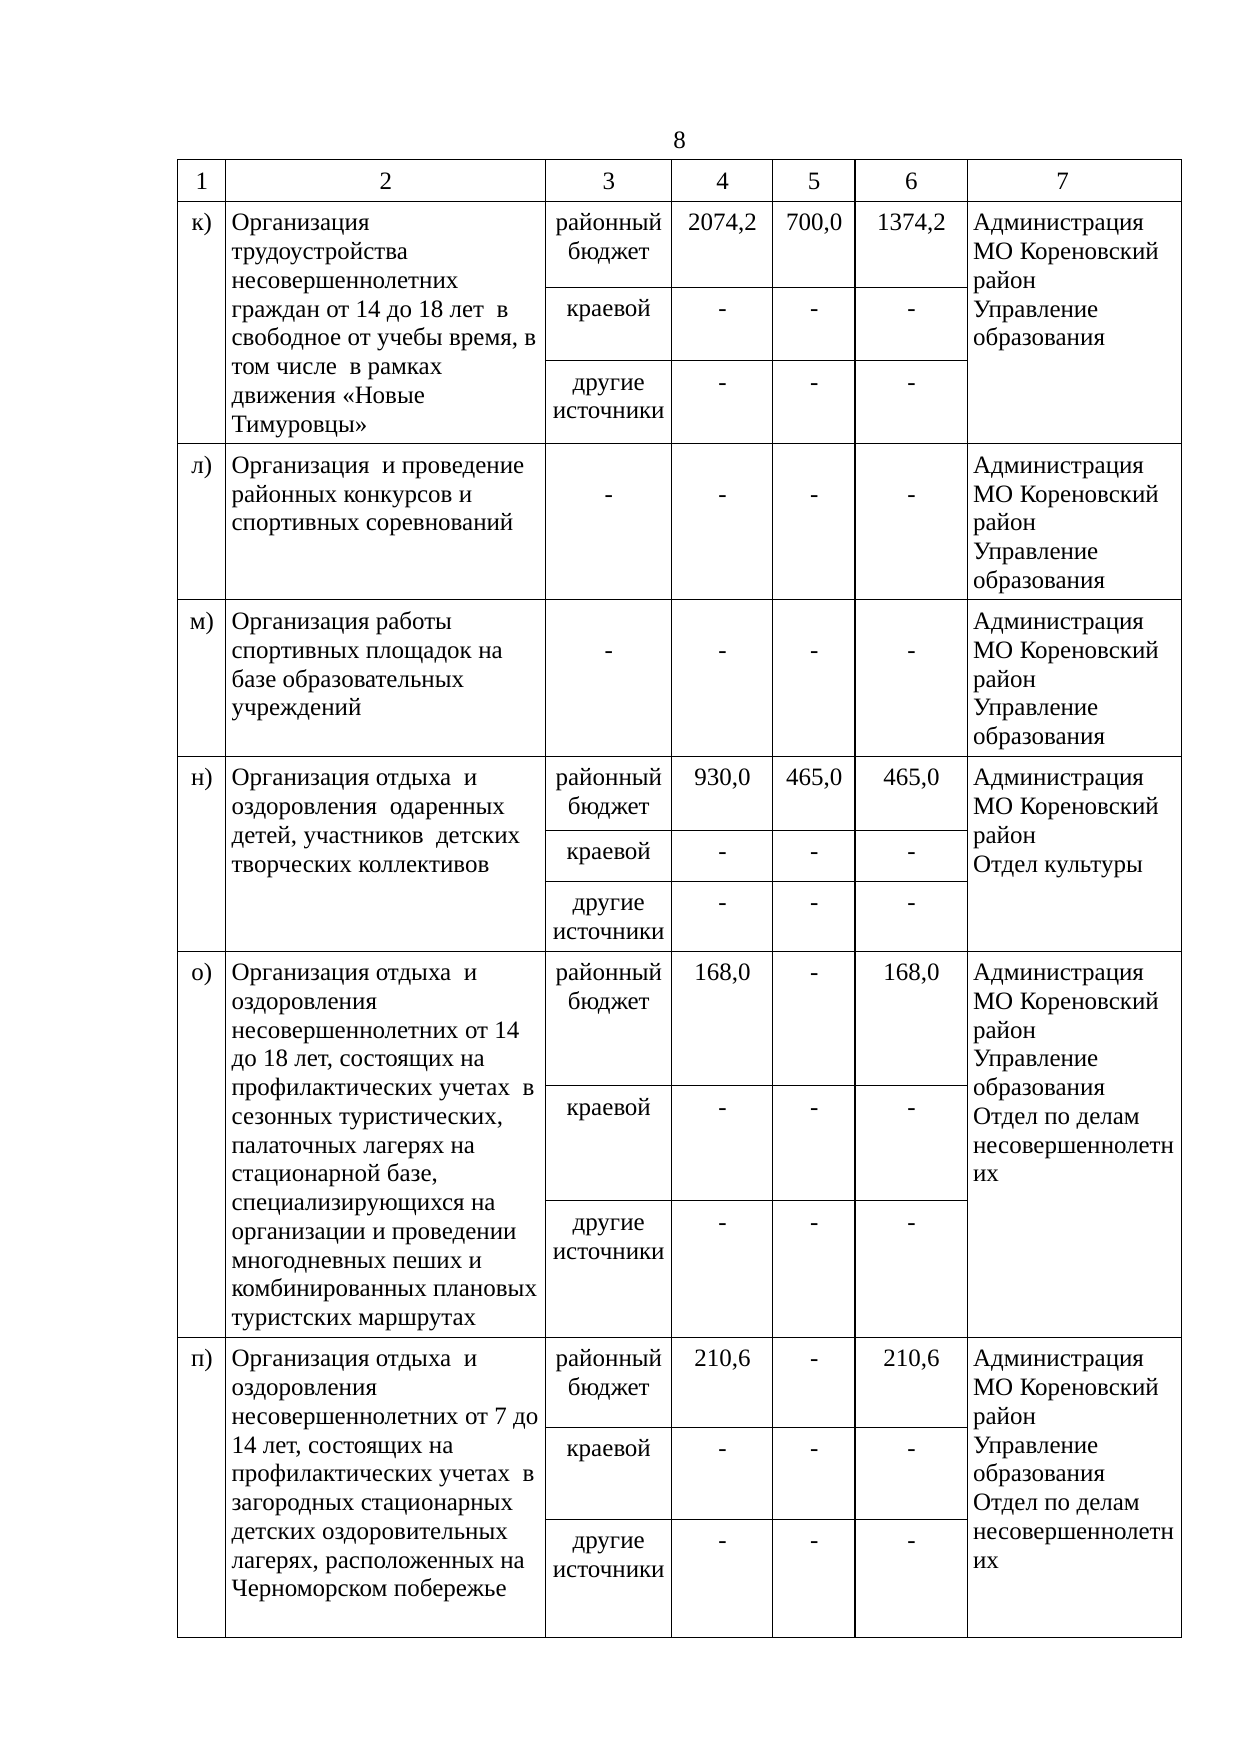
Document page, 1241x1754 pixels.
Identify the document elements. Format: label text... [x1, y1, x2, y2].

table_cell Администрация МО Кореновский район Управление образования [968, 444, 1181, 599]
table_cell другие источники [546, 1201, 671, 1337]
table_cell 210,6 [672, 1338, 772, 1427]
table_cell 168,0 [856, 952, 967, 1085]
table_cell - [856, 288, 967, 360]
table_cell 2074,2 [672, 202, 772, 287]
table_cell краевой [546, 831, 671, 881]
table_cell 465,0 [773, 757, 854, 829]
table_cell краевой [546, 1428, 671, 1519]
table_cell - [672, 444, 772, 599]
table_cell 210,6 [856, 1338, 967, 1427]
table_cell районный бюджет [546, 202, 671, 287]
table_cell - [856, 444, 967, 599]
table_cell Администрация МО Кореновский район Отдел культуры [968, 757, 1181, 951]
table_cell - [546, 600, 671, 756]
table_cell - [672, 882, 772, 951]
table_cell - [672, 1086, 772, 1200]
table_cell - [672, 1201, 772, 1337]
table_cell районный бюджет [546, 1338, 671, 1427]
table_cell Организация отдыха и оздоровления одаренных детей, участников детских творческих коллективов [226, 757, 545, 951]
table_cell м) [178, 600, 225, 756]
table_cell - [773, 600, 854, 756]
table_cell - [672, 288, 772, 360]
table_cell 8 [178, 118, 1181, 159]
table_cell Организация трудоустройства несовершеннолетних граждан от 14 до 18 лет в свободное от учебы время, в том числе в рамках движения «Новые Тимуровцы» [226, 202, 545, 443]
table_cell Организация отдыха и оздоровления несовершеннолетних от 14 до 18 лет, состоящих на профилактических учетах в сезонных туристических, палаточных лагерях на стационарной базе, специализирующихся на организации и проведении многодневных пеших и комбинированных плановых туристских маршрутах [226, 952, 545, 1337]
table_cell Администрация МО Кореновский район Управление образования Отдел по делам несовершеннолетних [968, 1338, 1181, 1637]
table_cell 465,0 [856, 757, 967, 829]
table_cell - [773, 361, 854, 443]
table_cell - [773, 1428, 854, 1519]
table_cell - [856, 882, 967, 951]
table_cell - [672, 600, 772, 756]
table_cell - [672, 1428, 772, 1519]
table_cell - [856, 1201, 967, 1337]
table_cell 1374,2 [856, 202, 967, 287]
table_cell 930,0 [672, 757, 772, 829]
table_cell - [773, 831, 854, 881]
table_cell 4 [672, 160, 772, 201]
table_cell 1 [178, 160, 225, 201]
table_cell - [672, 831, 772, 881]
table_cell районный бюджет [546, 757, 671, 829]
table_cell - [856, 1086, 967, 1200]
table_cell Организация отдыха и оздоровления несовершеннолетних от 7 до 14 лет, состоящих на профилактических учетах в загородных стационарных детских оздоровительных лагерях, расположенных на Черноморском побережье [226, 1338, 545, 1637]
table_cell - [773, 952, 854, 1085]
table_cell Администрация МО Кореновский район Управление образования [968, 202, 1181, 443]
table_cell краевой [546, 288, 671, 360]
table_cell 168,0 [672, 952, 772, 1085]
table_cell Администрация МО Кореновский район Управление образования Отдел по делам несовершеннолетних [968, 952, 1181, 1337]
table_cell - [773, 1201, 854, 1337]
table_cell - [773, 1086, 854, 1200]
table_cell - [773, 1338, 854, 1427]
table_cell л) [178, 444, 225, 599]
table_cell - [856, 1428, 967, 1519]
table_cell 5 [773, 160, 854, 201]
table_cell - [546, 444, 671, 599]
table_cell - [856, 831, 967, 881]
table_cell краевой [546, 1086, 671, 1200]
table_cell 700,0 [773, 202, 854, 287]
table_cell районный бюджет [546, 952, 671, 1085]
table_cell 2 [226, 160, 545, 201]
table_cell к) [178, 202, 225, 443]
table_cell - [773, 288, 854, 360]
table_cell другие источники [546, 882, 671, 951]
table_cell 6 [856, 160, 967, 201]
table_cell - [856, 600, 967, 756]
table_cell п) [178, 1338, 225, 1637]
table_cell 7 [968, 160, 1181, 201]
table_cell - [672, 1520, 772, 1637]
table_cell - [856, 361, 967, 443]
table_cell Администрация МО Кореновский район Управление образования [968, 600, 1181, 756]
table_cell н) [178, 757, 225, 951]
table_cell - [773, 882, 854, 951]
table_cell другие источники [546, 1520, 671, 1637]
table_cell - [773, 444, 854, 599]
table_cell о) [178, 952, 225, 1337]
table_cell Организация работы спортивных площадок на базе образовательных учреждений [226, 600, 545, 756]
table_cell Организация и проведение районных конкурсов и спортивных соревнований [226, 444, 545, 599]
table_cell - [856, 1520, 967, 1637]
table_cell 3 [546, 160, 671, 201]
table_cell другие источники [546, 361, 671, 443]
table_cell - [672, 361, 772, 443]
table_cell - [773, 1520, 854, 1637]
